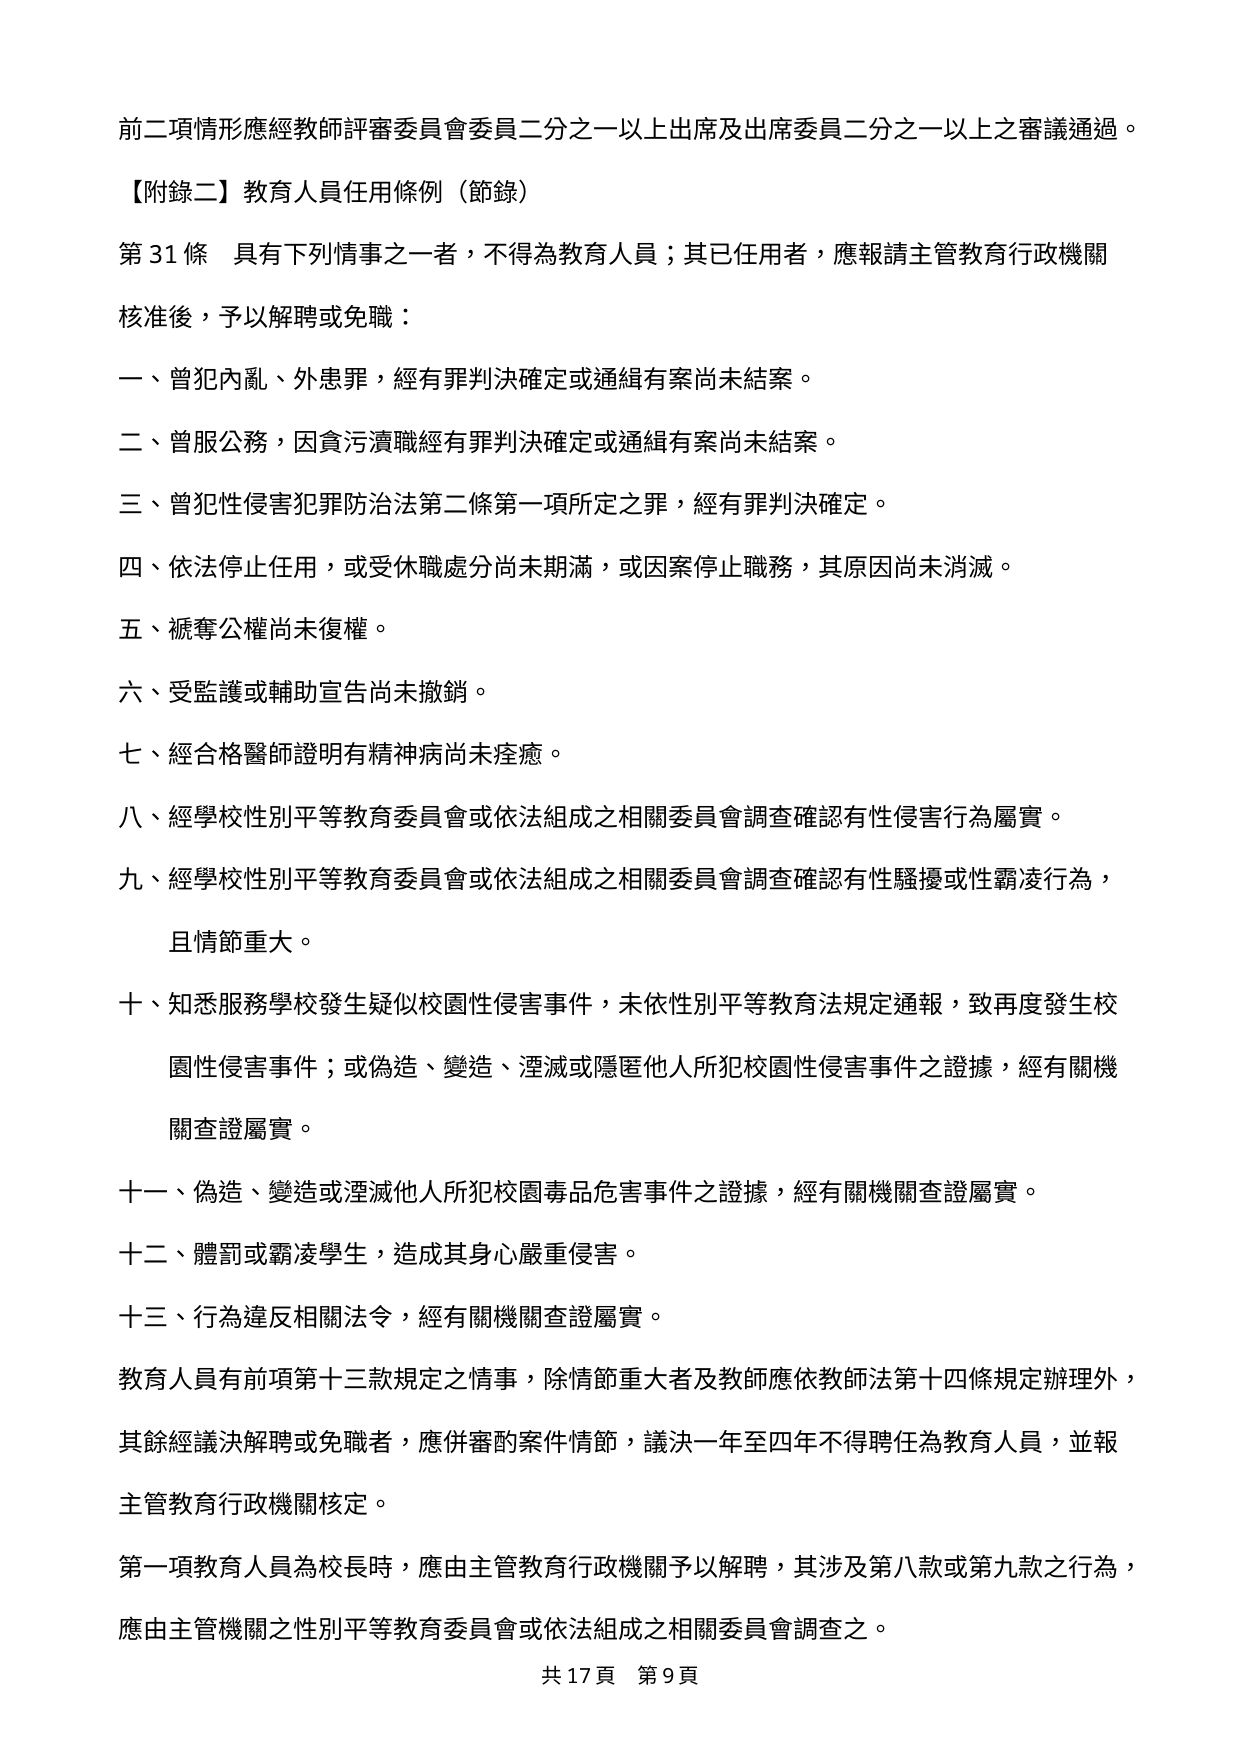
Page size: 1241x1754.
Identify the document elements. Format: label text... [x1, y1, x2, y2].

text 第31條 具有下列情事之一者，不得為教育人員；其已任用者，應報請主管教育行政機關核准後，予以解聘或免職： [118, 211, 1122, 336]
text 十三、行為違反相關法令，經有關機關查證屬實。 [118, 1273, 1122, 1336]
text 前二項情形應經教師評審委員會委員二分之一以上出席及出席委員二分之一以上之審議通過。 [118, 86, 1122, 148]
text 六、受監護或輔助宣告尚未撤銷。 [118, 648, 1122, 711]
text 四、依法停止任用，或受休職處分尚未期滿，或因案停止職務，其原因尚未消滅。 [118, 523, 1122, 586]
text 十二、體罰或霸凌學生，造成其身心嚴重侵害。 [118, 1211, 1122, 1273]
text 三、曾犯性侵害犯罪防治法第二條第一項所定之罪，經有罪判決確定。 [118, 461, 1122, 523]
text 第一項教育人員為校長時，應由主管教育行政機關予以解聘，其涉及第八款或第九款之行為，應由主管機關之性別平等教育委員會或依法組成之相關委員會調查之。 [118, 1523, 1122, 1648]
text 【附錄二】教育人員任用條例（節錄） [118, 148, 1122, 211]
text 一、曾犯內亂、外患罪，經有罪判決確定或通緝有案尚未結案。 [118, 336, 1122, 398]
text 教育人員有前項第十三款規定之情事，除情節重大者及教師應依教師法第十四條規定辦理外，其餘經議決解聘或免職者，應併審酌案件情節，議決一年至四年不得聘任為教育人員，並報主管教育行政機關核定。 [118, 1336, 1122, 1523]
text 九、經學校性別平等教育委員會或依法組成之相關委員會調查確認有性騷擾或性霸凌行為，且情節重大。 [118, 836, 1122, 961]
text 十、知悉服務學校發生疑似校園性侵害事件，未依性別平等教育法規定通報，致再度發生校園性侵害事件；或偽造、變造、湮滅或隱匿他人所犯校園性侵害事件之證據，經有關機關查證屬實。 [118, 961, 1122, 1148]
text 五、褫奪公權尚未復權。 [118, 586, 1122, 648]
text 十一、偽造、變造或湮滅他人所犯校園毒品危害事件之證據，經有關機關查證屬實。 [118, 1148, 1122, 1211]
text 二、曾服公務，因貪污瀆職經有罪判決確定或通緝有案尚未結案。 [118, 398, 1122, 461]
text 七、經合格醫師證明有精神病尚未痊癒。 [118, 711, 1122, 773]
text 八、經學校性別平等教育委員會或依法組成之相關委員會調查確認有性侵害行為屬實。 [118, 773, 1122, 836]
